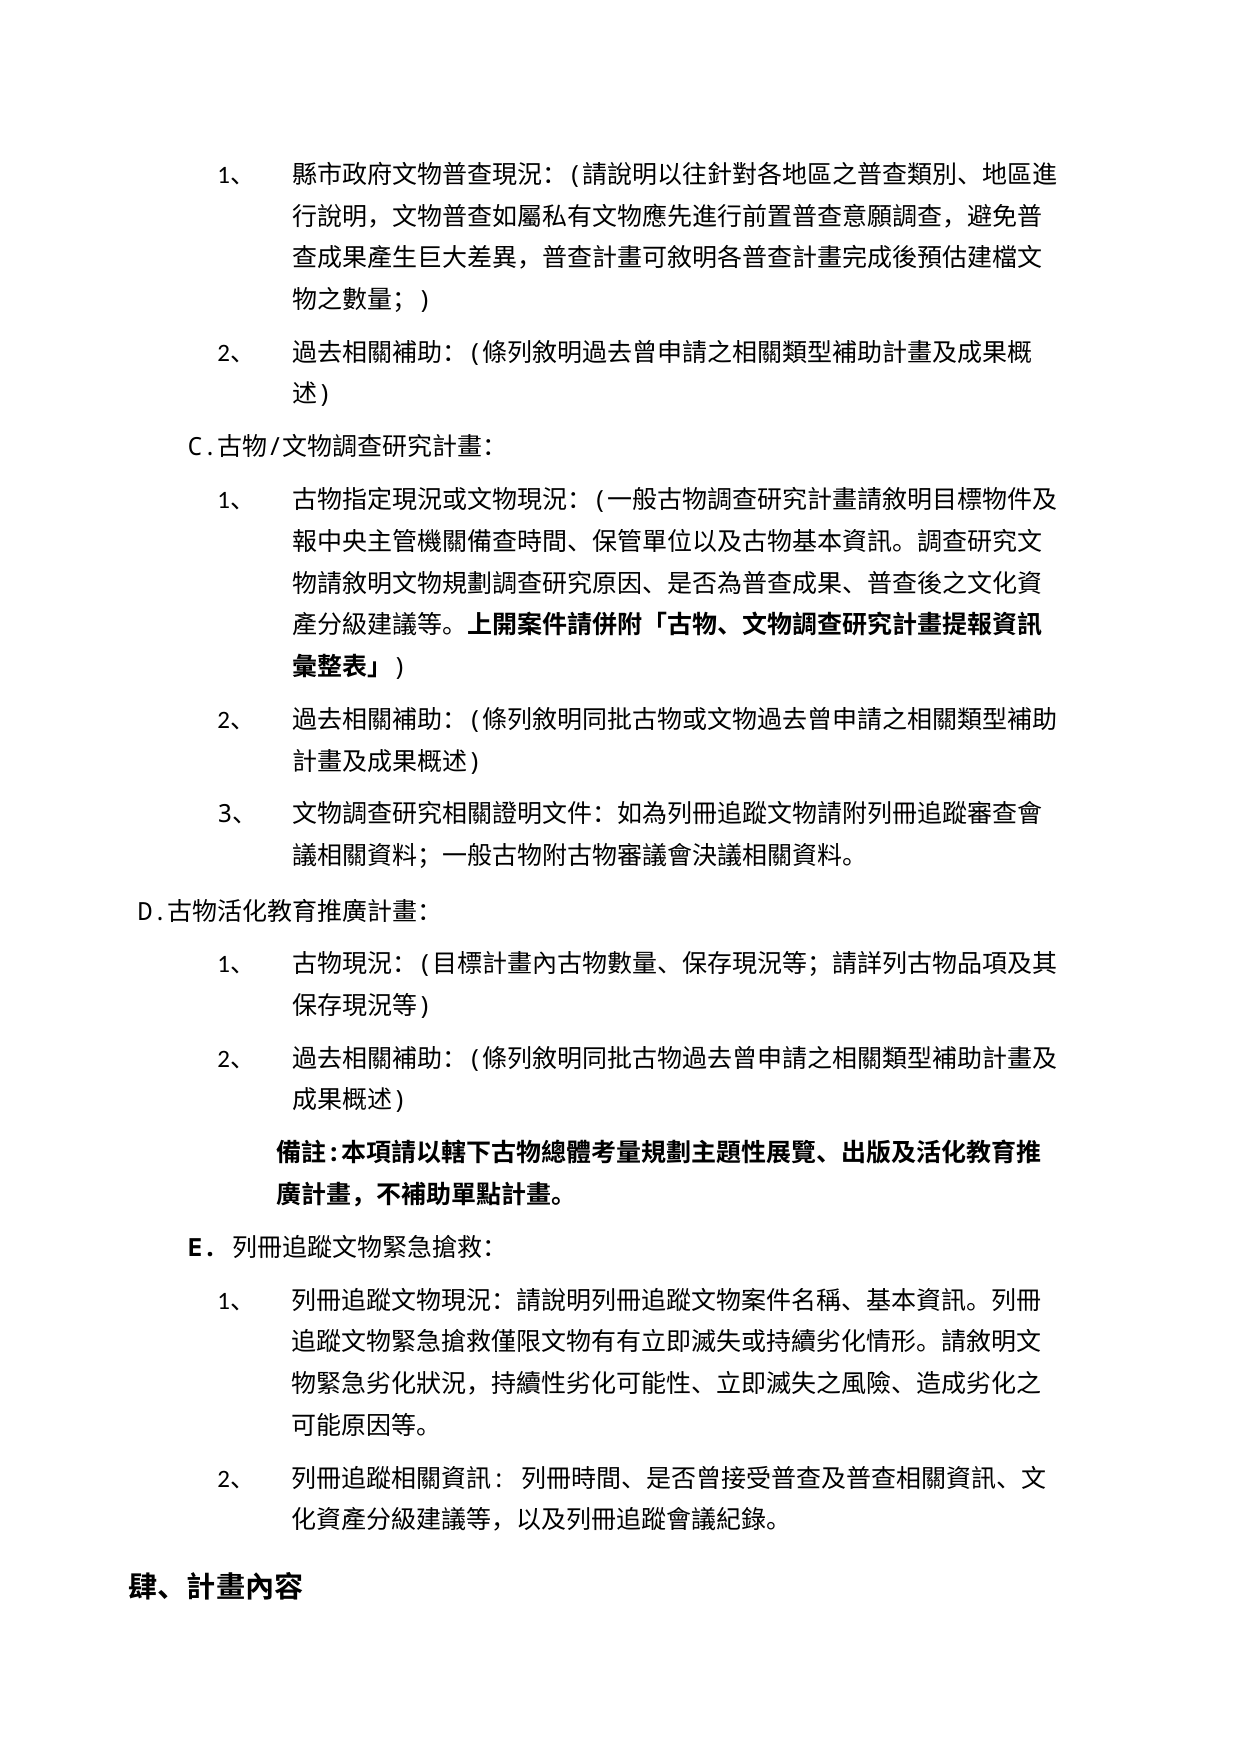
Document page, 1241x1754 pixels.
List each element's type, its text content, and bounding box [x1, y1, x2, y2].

list 古物現況：(目標計畫內古物數量、保存現況等；請詳列古物品項及其保存現況等) [217, 939, 1063, 1022]
text 備註:本項請以轄下古物總體考量規劃主題性展覽、出版及活化教育推廣計畫，不補助單點計畫。 [276, 1128, 1063, 1212]
list 列冊追蹤相關資訊: 列冊時間、是否曾接受普查及普查相關資訊、文化資產分級建議等，以及列冊追蹤會議紀錄。 [217, 1454, 1063, 1537]
text E. 列冊追蹤文物緊急搶救： [187, 1223, 1063, 1264]
list 文物調查研究相關證明文件：如為列冊追蹤文物請附列冊追蹤審查會議相關資料；一般古物附古物審議會決議相關資料。 [217, 789, 1063, 873]
list 過去相關補助：(條列敘明同批古物過去曾申請之相關類型補助計畫及成果概述) [217, 1034, 1063, 1117]
list 縣市政府文物普查現況：(請說明以往針對各地區之普查類別、地區進行說明，文物普查如屬私有文物應先進行前置普查意願調查，避免普查成果產生巨大差異，普查計畫可敘明各普查計畫完成後預估建檔文物之數量；) [217, 150, 1063, 317]
text C.古物/文物調查研究計畫： [187, 422, 1063, 464]
list 過去相關補助：(條列敘明同批古物或文物過去曾申請之相關類型補助計畫及成果概述) [217, 695, 1063, 778]
list D.古物活化教育推廣計畫： [137, 892, 1063, 928]
text 肆、計畫內容 [128, 1556, 1063, 1608]
list 古物指定現況或文物現況：(一般古物調查研究計畫請敘明目標物件及報中央主管機關備查時間、保管單位以及古物基本資訊。調查研究文物請敘明文物規劃調查研究原因、是否為普查成果、普查後之文化資產分級建議等。上開案件請併附「古物、文物調查研究計畫提報資訊彙整表」) [217, 475, 1063, 684]
list 過去相關補助：(條列敘明過去曾申請之相關類型補助計畫及成果概述) [217, 328, 1063, 411]
list 列冊追蹤文物現況：請說明列冊追蹤文物案件名稱、基本資訊。列冊追蹤文物緊急搶救僅限文物有有立即滅失或持續劣化情形。請敘明文物緊急劣化狀況，持續性劣化可能性、立即滅失之風險、造成劣化之可能原因等。 [217, 1276, 1063, 1442]
